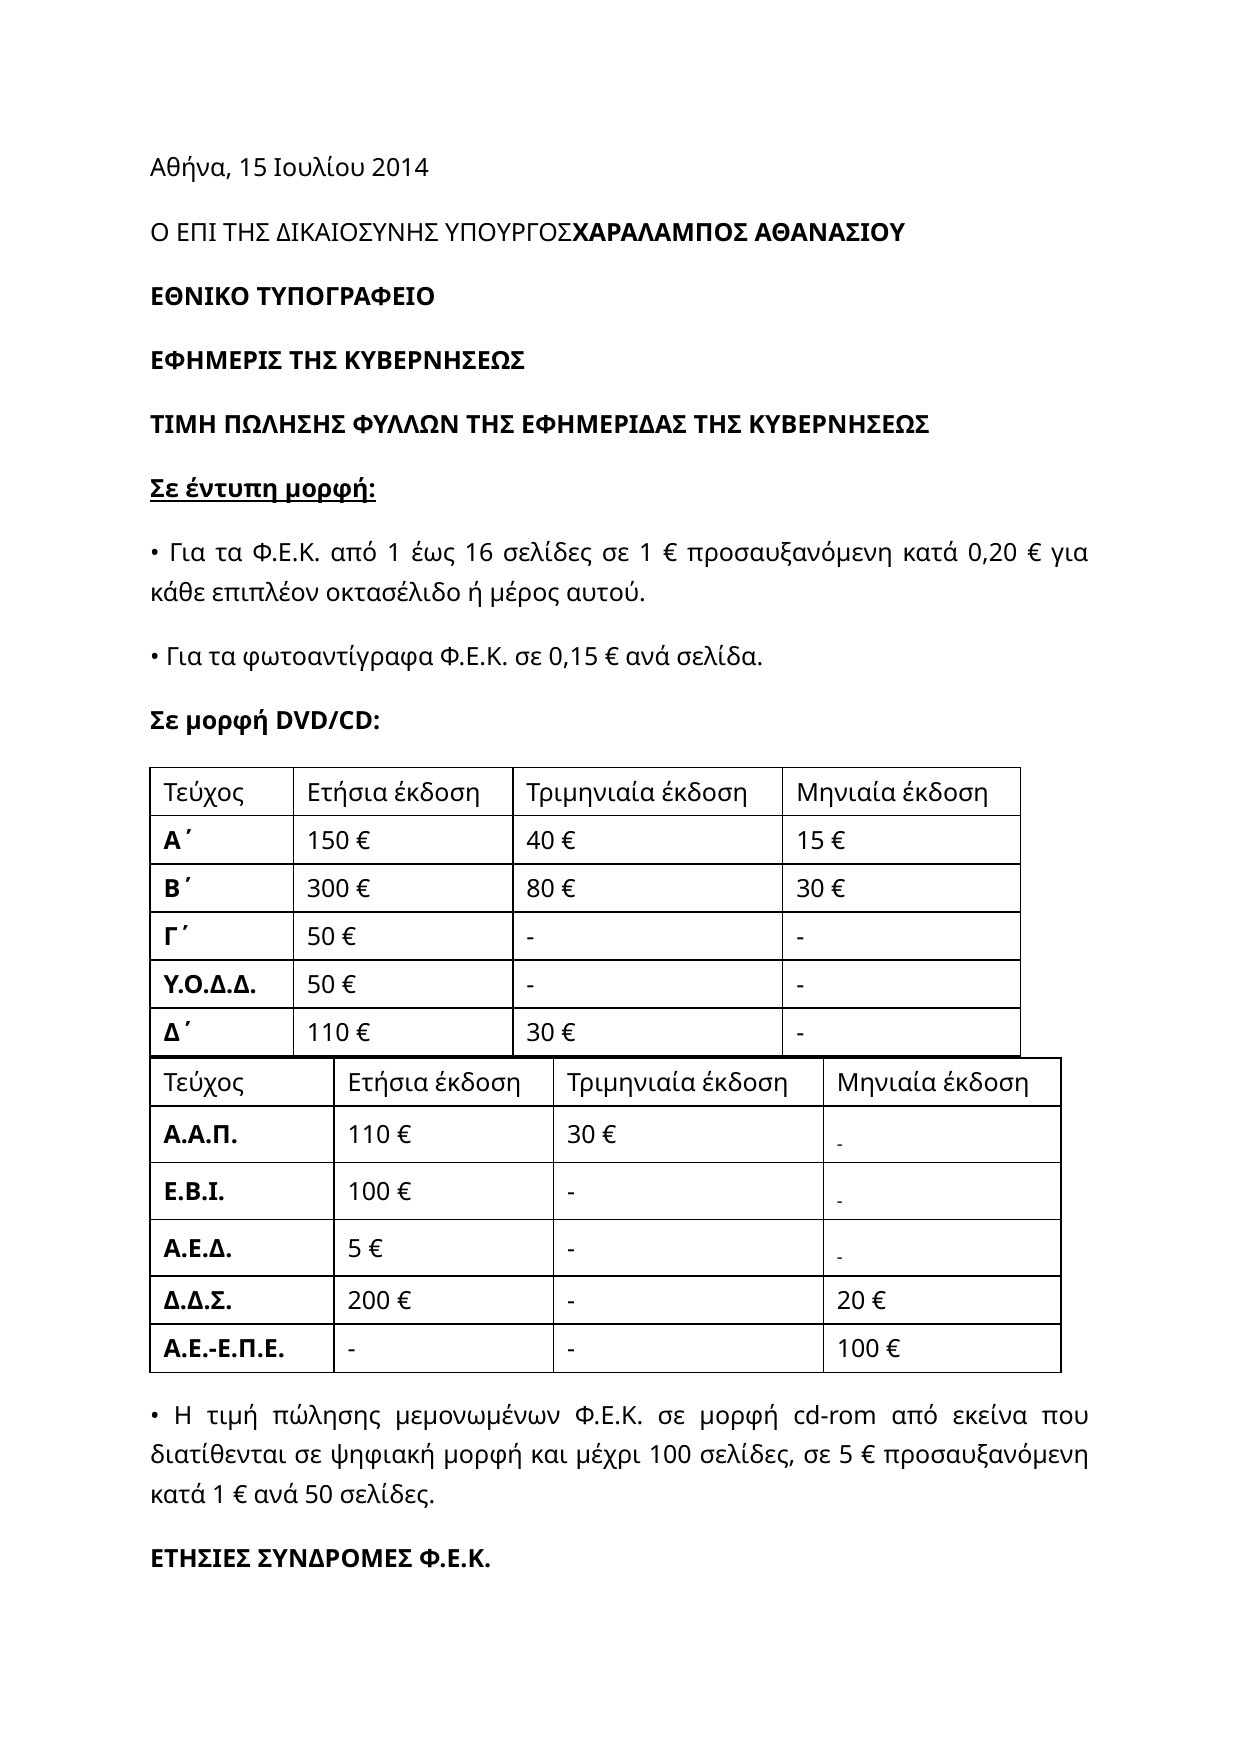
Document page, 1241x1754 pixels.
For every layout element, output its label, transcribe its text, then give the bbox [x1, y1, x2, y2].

table_cell - [335, 1325, 553, 1371]
table_cell Υ.Ο.Δ.Δ. [151, 961, 293, 1007]
text ΕΘΝΙΚΟ ΤΥΠΟΓΡΑΦΕΙΟ [150, 278, 1090, 312]
table_header Τριμηνιαία έκδοση [554, 1059, 823, 1105]
table_cell 100 € [335, 1163, 553, 1218]
table_header Μηνιαία έκδοση [783, 768, 1020, 815]
table_cell 20 € [824, 1277, 1060, 1323]
table_cell 5 € [335, 1220, 553, 1275]
table_cell - [514, 913, 782, 959]
text Αθήνα, 15 Iουλίου 2014 [150, 150, 1090, 184]
text ΤΙΜΗ ΠΩΛΗΣΗΣ ΦΥΛΛΩΝ ΤΗΣ ΕΦΗΜΕΡΙΔΑΣ ΤΗΣ ΚΥΒΕΡΝΗΣΕΩΣ [150, 407, 1090, 441]
table_cell 50 € [294, 913, 512, 959]
table_cell 80 € [514, 865, 782, 911]
text Ο ΕΠΙ ΤΗΣ ΔΙΚΑΙΟΣΥΝΗΣ ΥΠΟΥΡΓΟΣΧΑΡΑΛΑΜΠΟΣ ΑΘΑΝΑΣΙΟΥ [150, 214, 1090, 248]
table_cell 15 € [783, 816, 1020, 863]
table_cell 100 € [824, 1325, 1060, 1371]
text ΕΤΗΣΙΕΣ ΣΥΝΔΡΟΜΕΣ Φ.Ε.Κ. [150, 1540, 1090, 1574]
table_cell 110 € [294, 1009, 512, 1055]
table_cell Α.Ε.Δ. [151, 1220, 333, 1275]
table_cell 150 € [294, 816, 512, 863]
table_cell - [554, 1325, 823, 1371]
table_header Τριμηνιαία έκδοση [514, 768, 782, 815]
table_cell - [783, 961, 1020, 1007]
text • Η τιμή πώλησης μεμονωμένων Φ.Ε.Κ. σε μορφή cd-rom από εκείνα που διατίθενται σε ψηφιακή μορφή και μέχρι 100 σελίδες, σε 5 € προσαυξανόμενη κατά 1 € ανά 50 σελίδες. [150, 1398, 1090, 1510]
table_cell - [824, 1163, 1060, 1218]
table_header Ετήσια έκδοση [335, 1059, 553, 1105]
table_cell 300 € [294, 865, 512, 911]
table_header Τεύχος [151, 768, 293, 815]
table_cell - [783, 1009, 1020, 1055]
table_cell 200 € [335, 1277, 553, 1323]
table_cell 40 € [514, 816, 782, 863]
text Σε μορφή DVD/CD: [150, 702, 1090, 737]
table_cell - [554, 1163, 823, 1218]
table_cell Α.Ε.-Ε.Π.Ε. [151, 1325, 333, 1371]
table_cell Β΄ [151, 865, 293, 911]
table_header Τεύχος [151, 1059, 333, 1105]
text Σε έντυπη μορφή: [150, 471, 1090, 505]
table_cell Δ.Δ.Σ. [151, 1277, 333, 1323]
text ΕΦΗΜΕΡΙΣ ΤΗΣ ΚΥΒΕΡΝΗΣΕΩΣ [150, 342, 1090, 377]
table_cell Α΄ [151, 816, 293, 863]
table_cell 30 € [783, 865, 1020, 911]
table_cell - [514, 961, 782, 1007]
table_cell Γ΄ [151, 913, 293, 959]
text • Για τα Φ.Ε.Κ. από 1 έως 16 σελίδες σε 1 € προσαυξανόμενη κατά 0,20 € για κάθε επιπλέον οκτασέλιδο ή μέρος αυτού. [150, 535, 1090, 608]
table_cell - [824, 1220, 1060, 1275]
table_cell - [554, 1277, 823, 1323]
table_cell 50 € [294, 961, 512, 1007]
table_cell Ε.Β.Ι. [151, 1163, 333, 1218]
table_cell - [824, 1107, 1060, 1162]
table_cell Δ΄ [151, 1009, 293, 1055]
table_cell 30 € [554, 1107, 823, 1162]
table_cell Α.Α.Π. [151, 1107, 333, 1162]
text • Για τα φωτοαντίγραφα Φ.Ε.Κ. σε 0,15 € ανά σελίδα. [150, 638, 1090, 672]
table_cell - [783, 913, 1020, 959]
table_cell - [554, 1220, 823, 1275]
table_header Μηνιαία έκδοση [824, 1059, 1060, 1105]
table_header Ετήσια έκδοση [294, 768, 512, 815]
table_cell 110 € [335, 1107, 553, 1162]
table_cell 30 € [514, 1009, 782, 1055]
